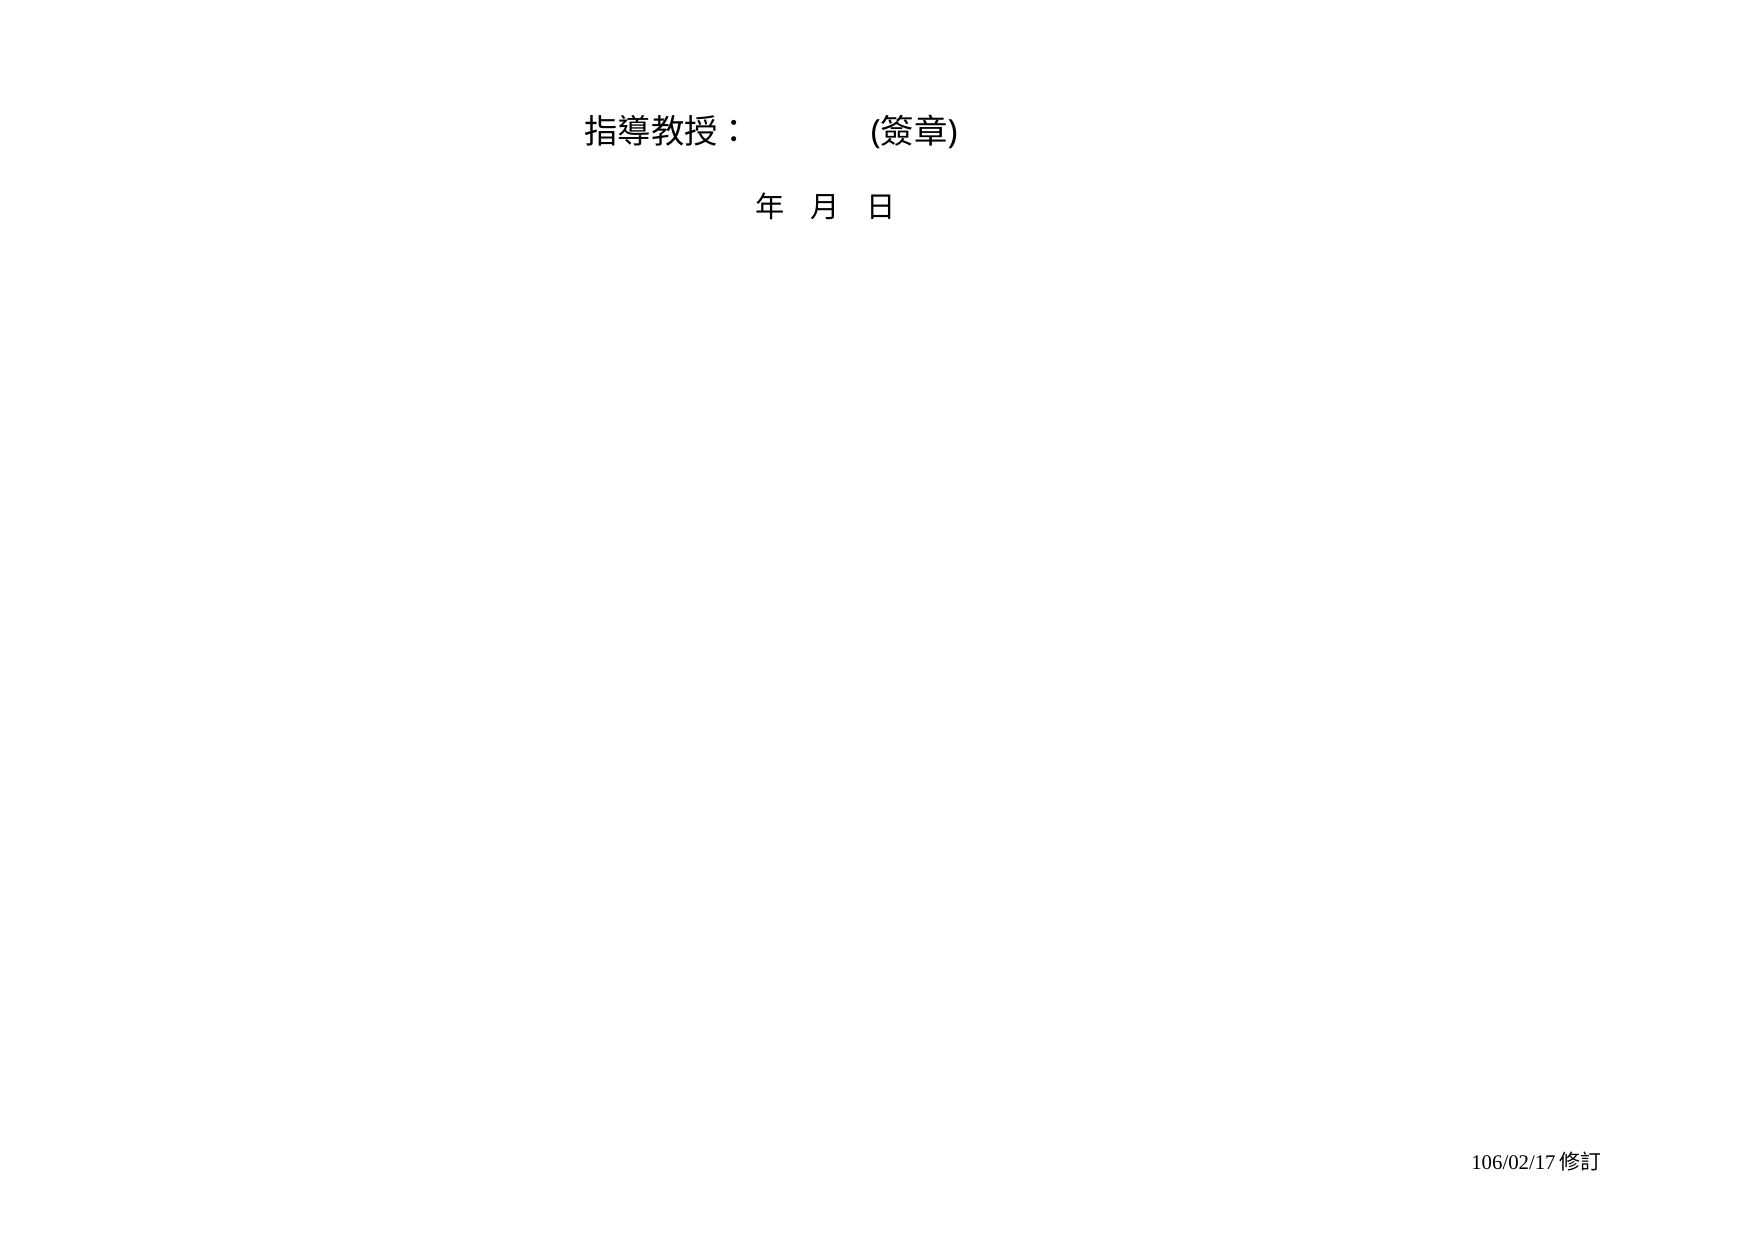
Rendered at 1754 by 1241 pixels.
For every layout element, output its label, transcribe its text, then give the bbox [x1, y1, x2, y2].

text 指導教授： (簽章) [106, 92, 1648, 167]
text 年 月 日 [106, 167, 1648, 242]
